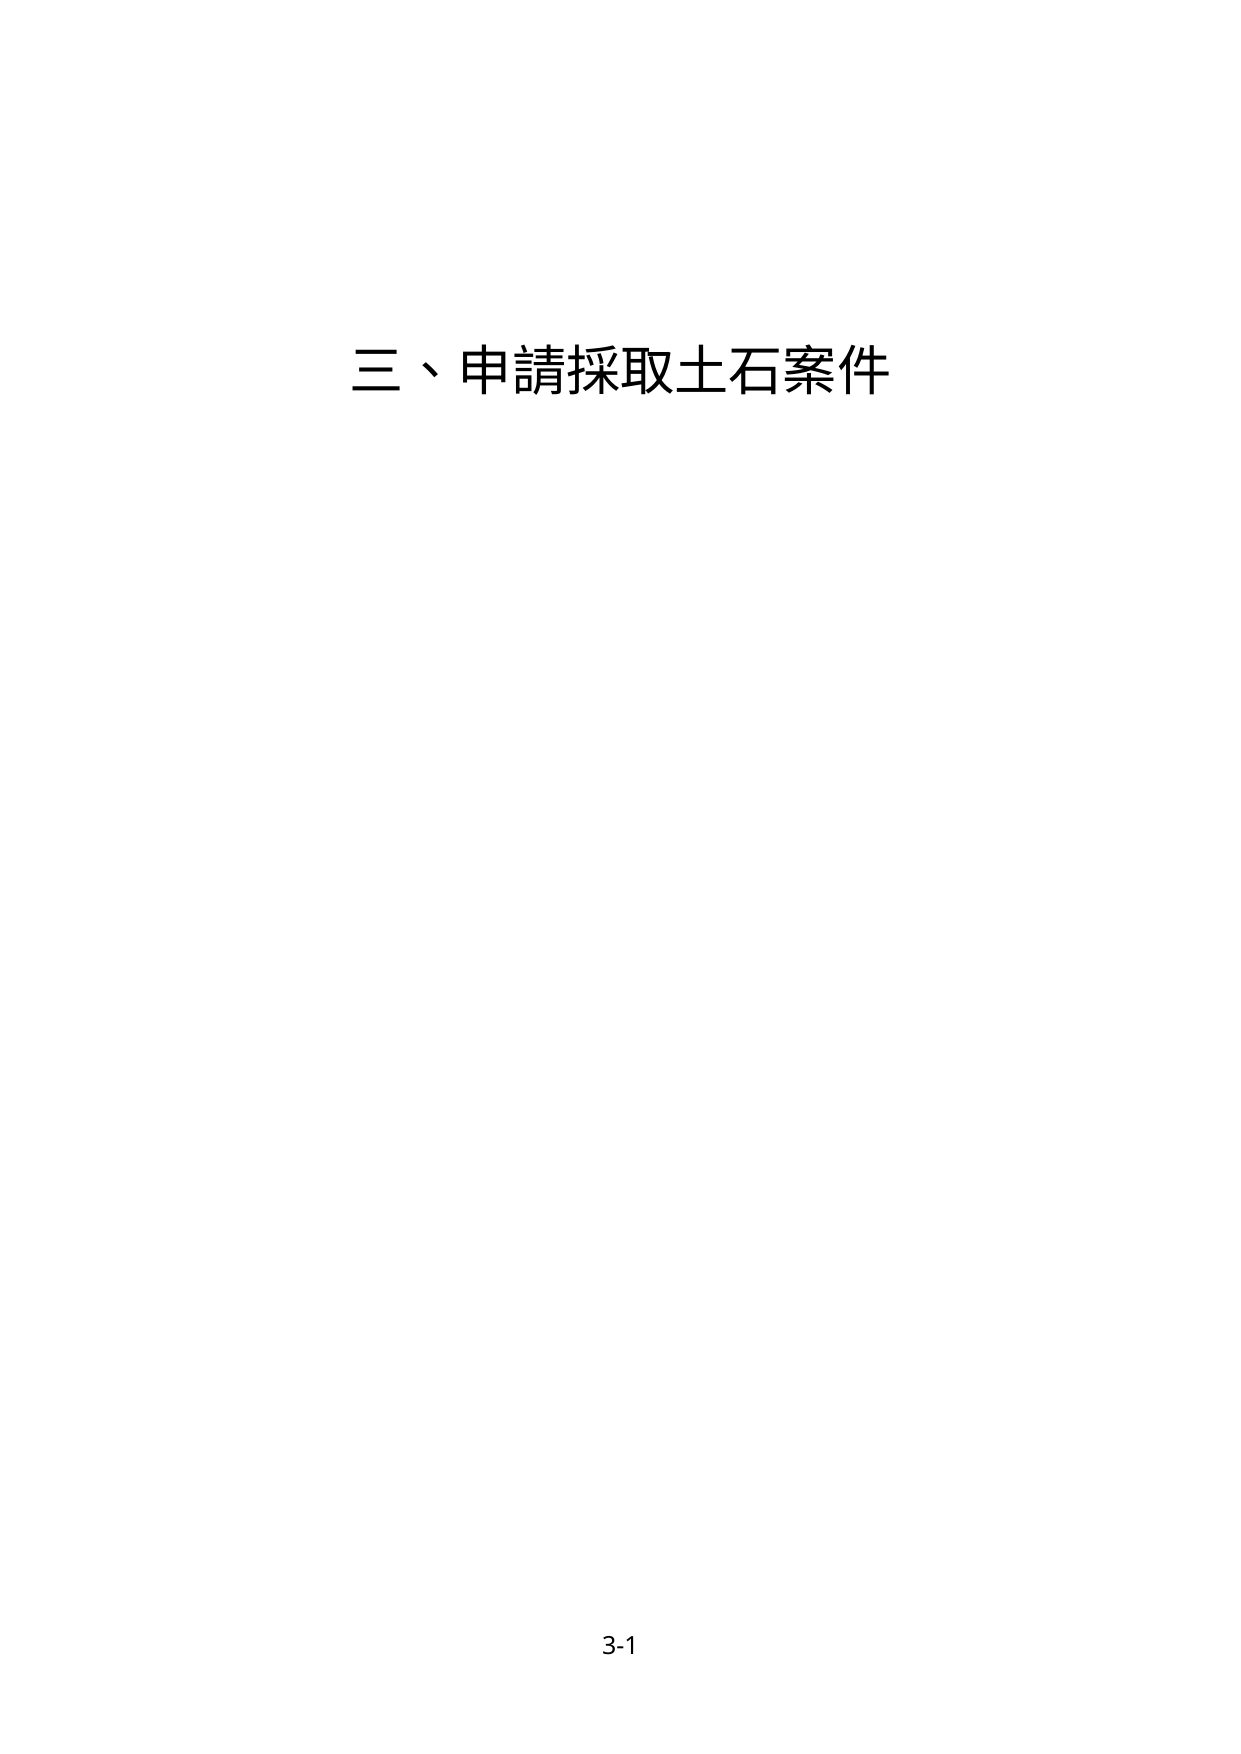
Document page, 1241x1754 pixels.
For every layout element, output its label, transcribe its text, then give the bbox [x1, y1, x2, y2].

text 三、申請採取土石案件 [89, 310, 1152, 423]
